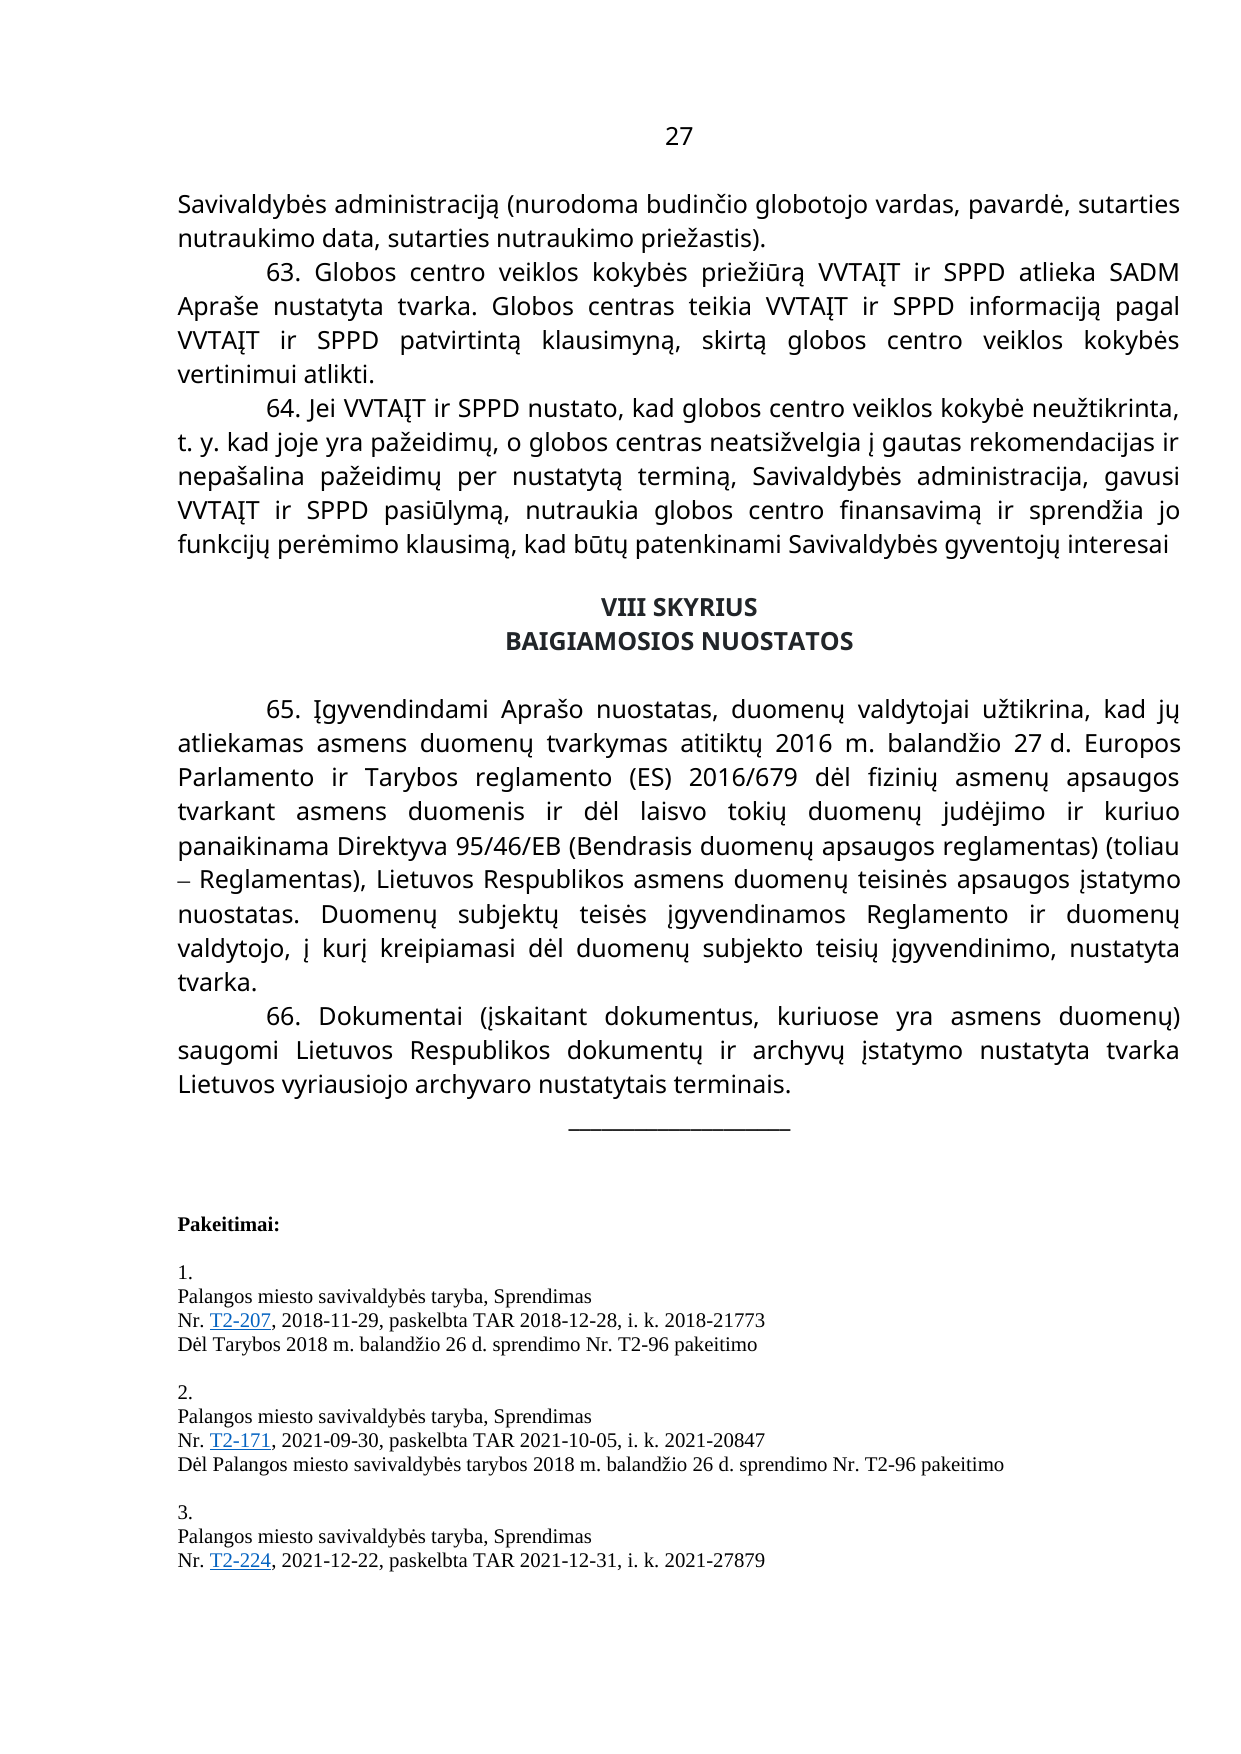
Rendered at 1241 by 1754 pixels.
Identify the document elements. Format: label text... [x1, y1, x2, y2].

text Nr. T2-171, 2021-09-30, paskelbta TAR 2021-10-05, i. k. 2021-20847 [177, 1428, 1181, 1452]
text Dėl Tarybos 2018 m. balandžio 26 d. sprendimo Nr. T2-96 pakeitimo [177, 1332, 1181, 1356]
text Palangos miesto savivaldybės taryba, Sprendimas [177, 1404, 1181, 1428]
text 64. Jei VVTAĮT ir SPPD nustato, kad globos centro veiklos kokybė neužtikrinta, t. y. kad joje yra pažeidimų, o globos centras neatsižvelgia į gautas rekomendacijas ir nepašalina pažeidimų per nustatytą terminą, Savivaldybės administracija, gavusi VVTAĮT ir SPPD pasiūlymą, nutraukia globos centro finansavimą ir sprendžia jo funkcijų perėmimo klausimą, kad būtų patenkinami Savivaldybės gyventojų interesai [177, 391, 1181, 561]
text Nr. T2-207, 2018-11-29, paskelbta TAR 2018-12-28, i. k. 2018-21773 [177, 1308, 1181, 1332]
text 2. [177, 1380, 1181, 1404]
text Savivaldybės administraciją (nurodoma budinčio globotojo vardas, pavardė, sutarties nutraukimo data, sutarties nutraukimo priežastis). [177, 186, 1181, 254]
text VIII SKYRIUS [177, 590, 1181, 624]
text Nr. T2-224, 2021-12-22, paskelbta TAR 2021-12-31, i. k. 2021-27879 [177, 1548, 1181, 1572]
text Dėl Palangos miesto savivaldybės tarybos 2018 m. balandžio 26 d. sprendimo Nr. T2-96 pakeitimo [177, 1452, 1181, 1476]
text 65. Įgyvendindami Aprašo nuostatas, duomenų valdytojai užtikrina, kad jų atliekamas asmens duomenų tvarkymas atitiktų 2016 m. balandžio 27 d. Europos Parlamento ir Tarybos reglamento (ES) 2016/679 dėl fizinių asmenų apsaugos tvarkant asmens duomenis ir dėl laisvo tokių duomenų judėjimo ir kuriuo panaikinama Direktyva 95/46/EB (Bendrasis duomenų apsaugos reglamentas) (toliau ‒ Reglamentas), Lietuvos Respublikos asmens duomenų teisinės apsaugos įstatymo nuostatas. Duomenų subjektų teisės įgyvendinamos Reglamento ir duomenų valdytojo, į kurį kreipiamasi dėl duomenų subjekto teisių įgyvendinimo, nustatyta tvarka. [177, 692, 1181, 998]
text 63. Globos centro veiklos kokybės priežiūrą VVTAĮT ir SPPD atlieka SADM Apraše nustatyta tvarka. Globos centras teikia VVTAĮT ir SPPD informaciją pagal VVTAĮT ir SPPD patvirtintą klausimyną, skirtą globos centro veiklos kokybės vertinimui atlikti. [177, 254, 1181, 391]
text BAIGIAMOSIOS NUOSTATOS [177, 624, 1181, 658]
text 1. [177, 1260, 1181, 1284]
text Palangos miesto savivaldybės taryba, Sprendimas [177, 1524, 1181, 1548]
text ____________________ [177, 1101, 1181, 1135]
text Pakeitimai: [177, 1212, 1181, 1236]
text 3. [177, 1500, 1181, 1524]
text Palangos miesto savivaldybės taryba, Sprendimas [177, 1284, 1181, 1308]
text 66. Dokumentai (įskaitant dokumentus, kuriuose yra asmens duomenų) saugomi Lietuvos Respublikos dokumentų ir archyvų įstatymo nustatyta tvarka Lietuvos vyriausiojo archyvaro nustatytais terminais. [177, 998, 1181, 1101]
